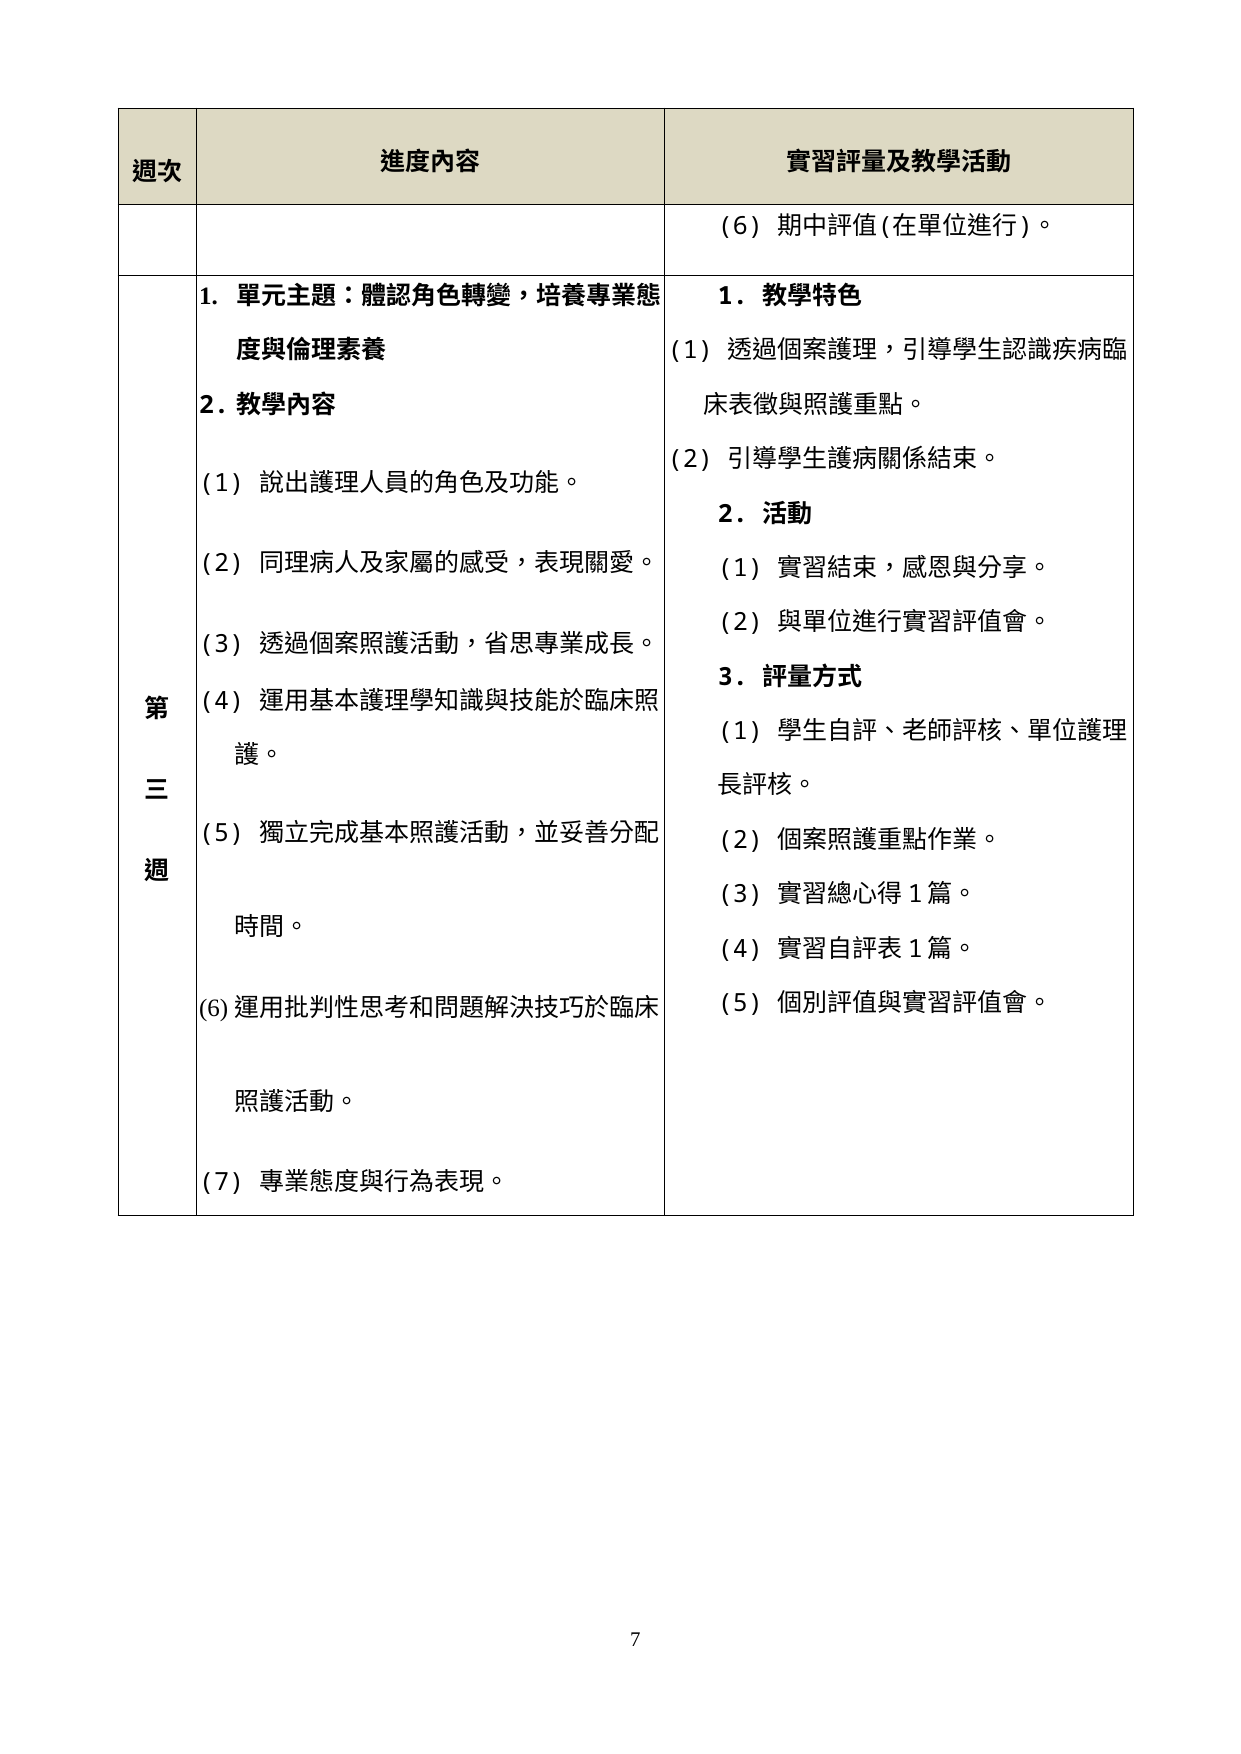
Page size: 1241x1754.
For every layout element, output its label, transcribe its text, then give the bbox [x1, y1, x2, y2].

table_header 週次 [119, 109, 196, 204]
table_header 進度內容 [197, 109, 664, 204]
table_cell 第 三 週 [119, 276, 196, 1215]
table_cell [119, 205, 196, 274]
table_cell [197, 205, 664, 274]
table_header 實習評量及教學活動 [665, 109, 1133, 204]
table_cell 教學特色 執行個案護理。 經由個案護理引導學生用心、細心、親切的對待病人。 學習病人照護並且妥善分配時間。 正確執行給藥程序。 鼓勵學生主動向護理人員提出學習機會。 活動 執行以病人為中心及病人安全的護理。 每位同學確實做到病房常見基本護理技術，並增加練習次數。 評量方式 口述病人觀察及照護重點 口述醫囑或個案照護重點 執行病人照護活動的正確性、完整性與熟練度。 學習態度與積極主動性 週心得1篇 期中評值(在單位進行)。 [665, 205, 1133, 274]
table_cell 教學特色 透過個案護理，引導學生認識疾病臨床表徵與照護重點。 引導學生護病關係結束。 活動 實習結束，感恩與分享。 與單位進行實習評值會。 評量方式 學生自評、老師評核、單位護理長評核。 個案照護重點作業。 實習總心得1篇。 實習自評表1篇。 個別評值與實習評值會。 [665, 276, 1133, 1215]
table_cell 單元主題：體認角色轉變，培養專業態度與倫理素養 教學內容 說出護理人員的角色及功能。 同理病人及家屬的感受，表現關愛。 透過個案照護活動，省思專業成長。 運用基本護理學知識與技能於臨床照護。 獨立完成基本照護活動，並妥善分配時間。 運用批判性思考和問題解決技巧於臨床照護活動。 專業態度與行為表現。 [197, 276, 664, 1215]
